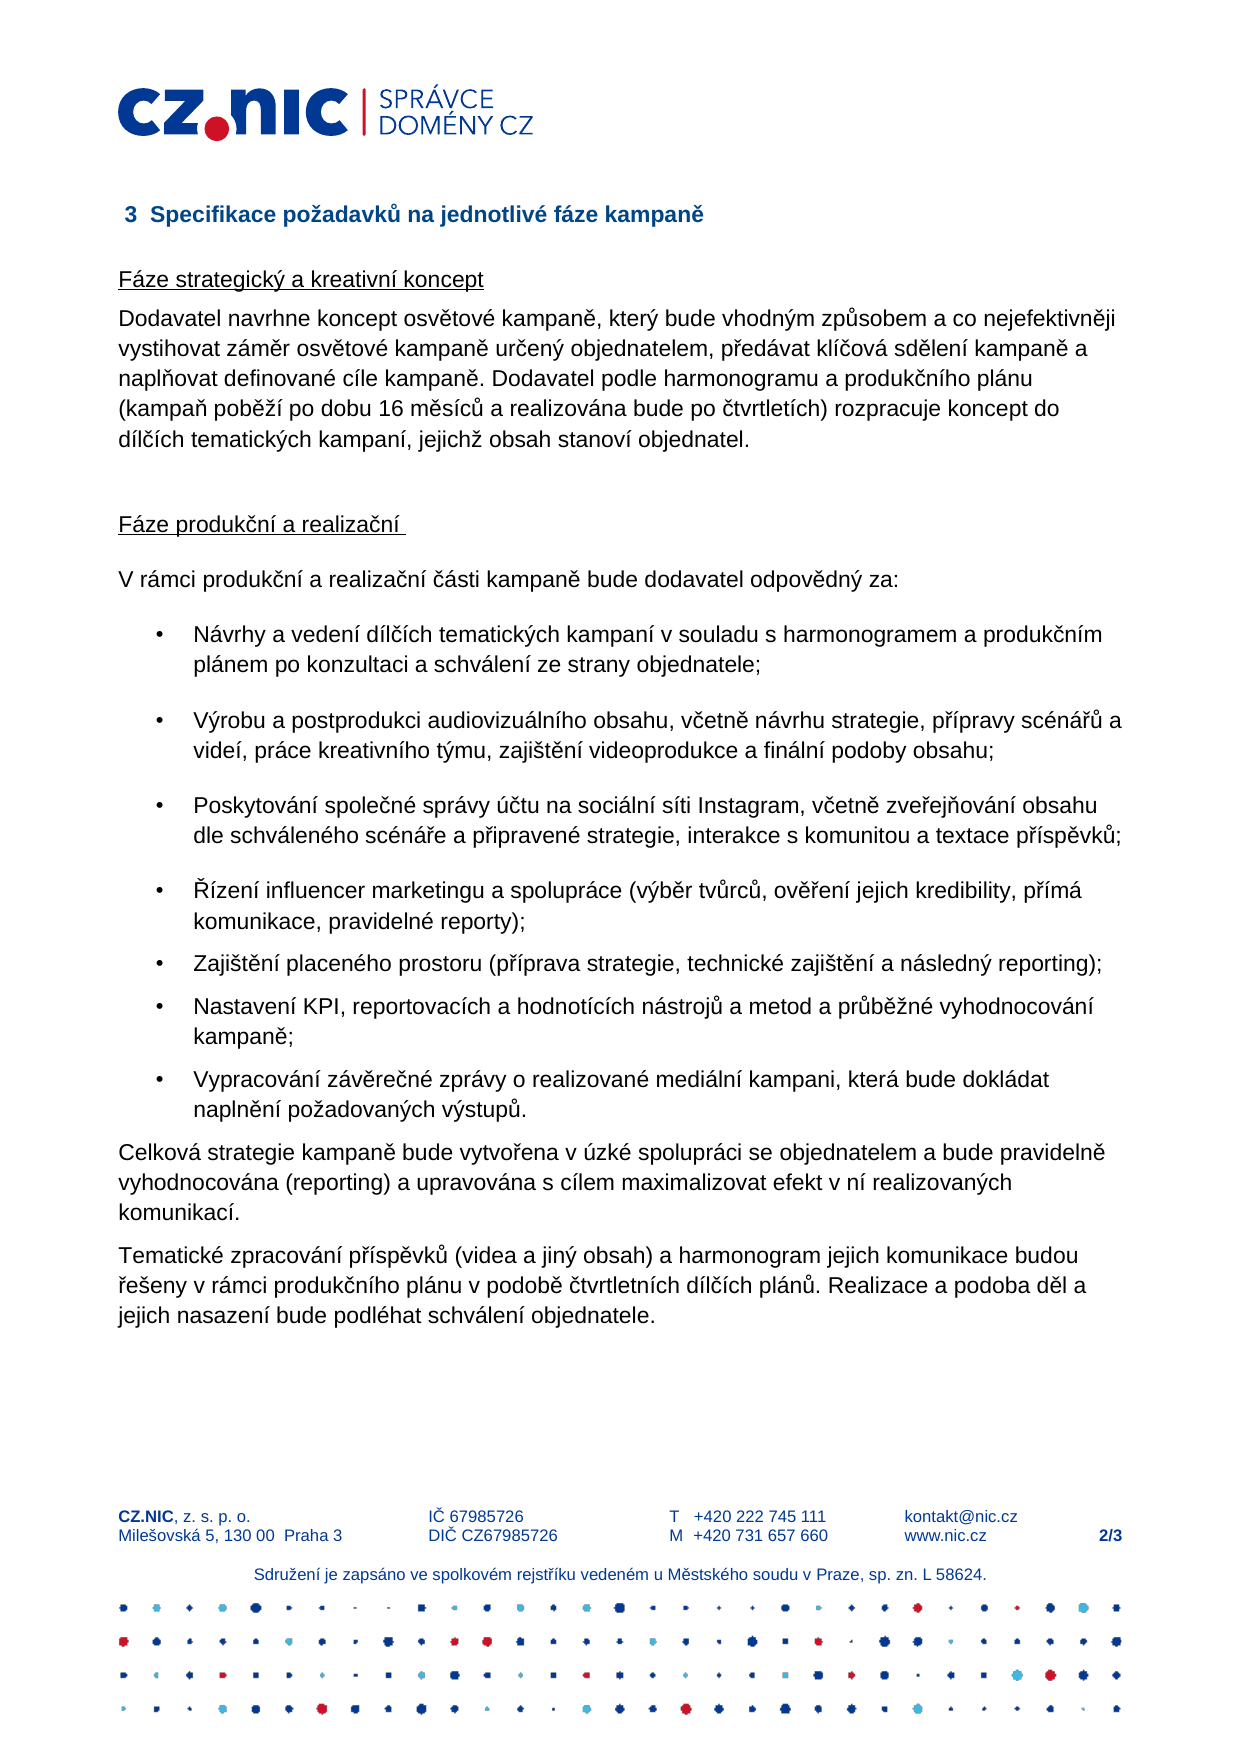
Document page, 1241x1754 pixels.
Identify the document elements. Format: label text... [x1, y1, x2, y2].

subtitle Specifikace požadavků na jednotlivé fáze kampaně [118, 201, 1122, 227]
text Fáze strategický a kreativní koncept [118, 266, 1122, 292]
list Návrhy a vedení dílčích tematických kampaní v souladu s harmonogramem a produkčním plánem po konzultaci a schválení ze strany objednatele; [156, 621, 1122, 678]
list Celková strategie kampaně bude vytvořena v úzké spolupráci se objednatelem a bude pravidelně vyhodnocována (reporting) a upravována s cílem maximalizovat efekt v ní realizovaných komunikací. [118, 1138, 1122, 1225]
list Výrobu a postprodukci audiovizuálního obsahu, včetně návrhu strategie, přípravy scénářů a videí, práce kreativního týmu, zajištění videoprodukce a finální podoby obsahu; [156, 707, 1122, 763]
text V rámci produkční a realizační části kampaně bude dodavatel odpovědný za: [118, 566, 1122, 592]
list Nastavení KPI, reportovacích a hodnotících nástrojů a metod a průběžné vyhodnocování kampaně; [156, 993, 1122, 1049]
list Řízení influencer marketingu a spolupráce (výběr tvůrců, ověření jejich kredibility, přímá komunikace, pravidelné reporty); [156, 877, 1122, 934]
list Poskytování společné správy účtu na sociální síti Instagram, včetně zveřejňování obsahu dle schváleného scénáře a připravené strategie, interakce s komunitou a textace příspěvků; [156, 792, 1122, 849]
list Zajištění placeného prostoru (příprava strategie, technické zajištění a následný reporting); [156, 950, 1122, 977]
text Dodavatel navrhne koncept osvětové kampaně, který bude vhodným způsobem a co nejefektivněji vystihovat záměr osvětové kampaně určený objednatelem, předávat klíčová sdělení kampaně a naplňovat definované cíle kampaně. Dodavatel podle harmonogramu a produkčního plánu (kampaň poběží po dobu 16 měsíců a realizována bude po čtvrtletích) rozpracuje koncept do dílčích tematických kampaní, jejichž obsah stanoví objednatel. [118, 305, 1122, 452]
list Vypracování závěrečné zprávy o realizované mediální kampani, která bude dokládat naplnění požadovaných výstupů. [156, 1066, 1122, 1122]
text Fáze produkční a realizační [118, 511, 1122, 537]
text Tematické zpracování příspěvků (videa a jiný obsah) a harmonogram jejich komunikace budou řešeny v rámci produkčního plánu v podobě čtvrtletních dílčích plánů. Realizace a podoba děl a jejich nasazení bude podléhat schválení objednatele. [118, 1242, 1122, 1328]
picture [118, 1602, 1122, 1719]
